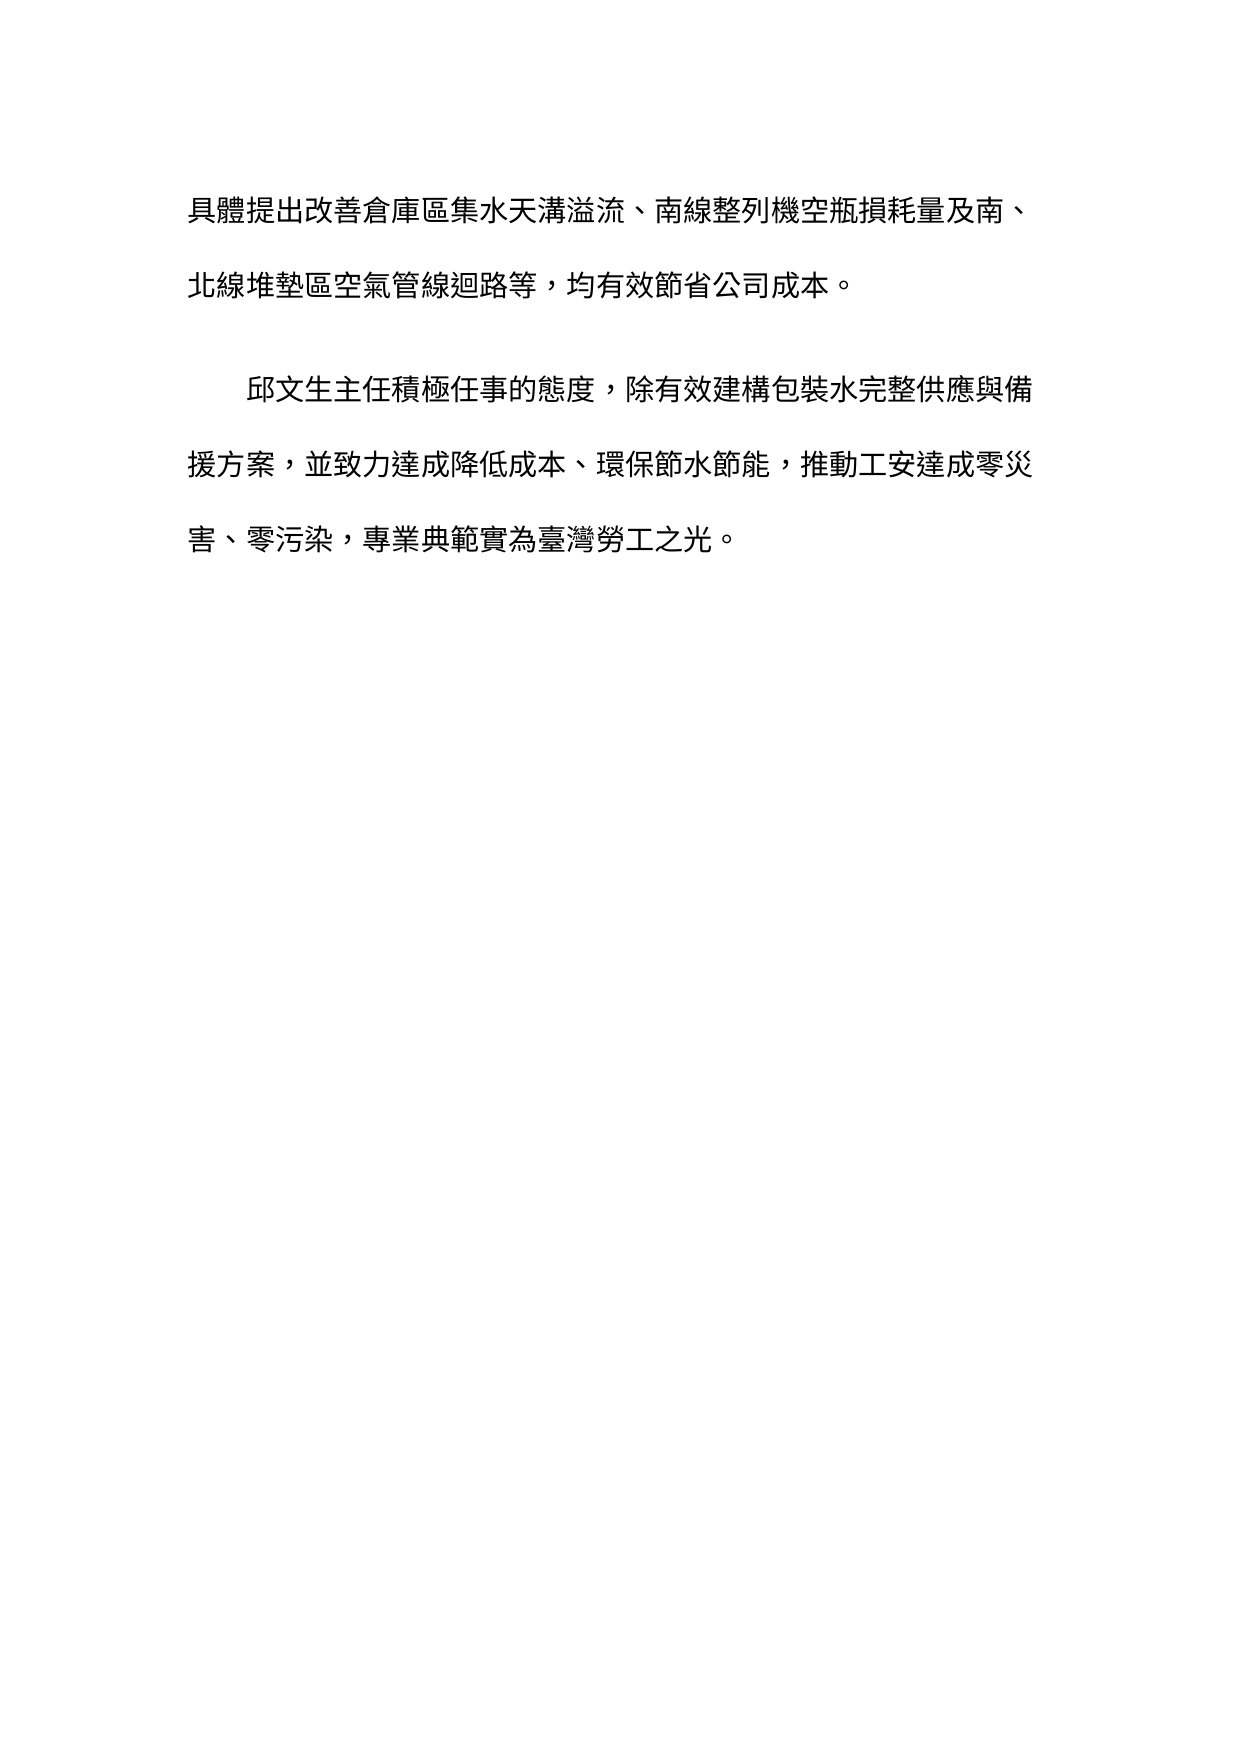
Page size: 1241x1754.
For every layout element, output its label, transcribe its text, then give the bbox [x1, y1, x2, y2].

text 邱文生主任積極任事的態度，除有效建構包裝水完整供應與備援方案，並致力達成降低成本、環保節水節能，推動工安達成零災害、零污染，專業典範實為臺灣勞工之光。 [187, 344, 1053, 569]
text 具體提出改善倉庫區集水天溝溢流、南線整列機空瓶損耗量及南、北線堆墊區空氣管線迴路等，均有效節省公司成本。 [187, 164, 1053, 314]
